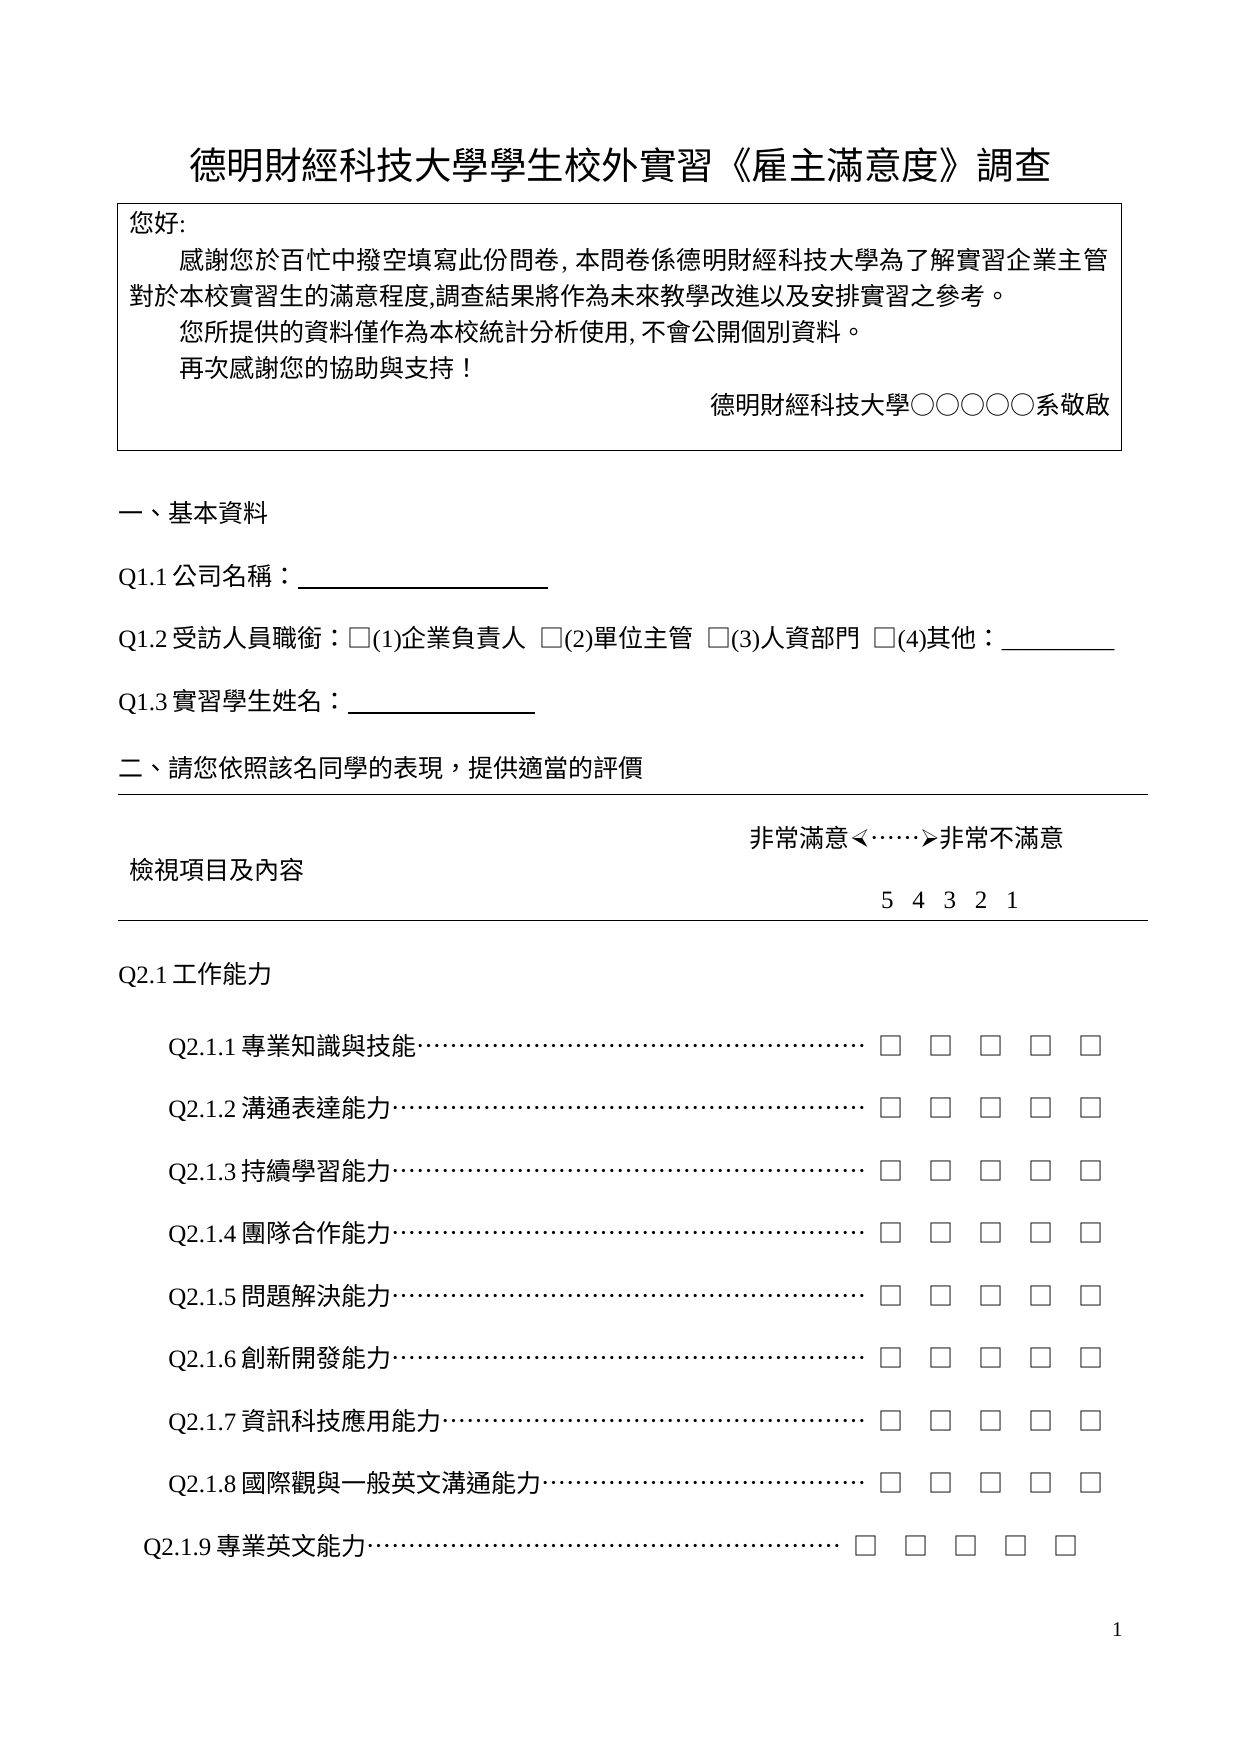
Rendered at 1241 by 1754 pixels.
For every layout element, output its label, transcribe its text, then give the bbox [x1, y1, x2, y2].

text Q1.2受訪人員職銜：□(1)企業負責人 □(2)單位主管 □(3)人資部門 □(4)其他：_________ [118, 595, 1122, 657]
table_header 非常滿意……非常不滿意 5 4 3 2 1 [676, 795, 1148, 920]
text 二、請您依照該名同學的表現，提供適當的評價 [118, 749, 1122, 785]
text Q2.1.7資訊科技應用能力…………………………………………… □ □ □ □ □ [118, 1378, 1122, 1440]
text 德明財經科技大學學生校外實習《雇主滿意度》調查 [118, 122, 1122, 184]
text Q1.1公司名稱： [118, 532, 1122, 595]
text Q2.1工作能力 [118, 931, 1122, 993]
text Q2.1.1專業知識與技能……………………………………………… □ □ □ □ □ [168, 1003, 1122, 1065]
text Q2.1.5問題解決能力………………………………………………… □ □ □ □ □ [118, 1253, 1122, 1315]
text Q1.3實習學生姓名： [118, 657, 1122, 720]
text 一、基本資料 [118, 470, 1122, 532]
text Q2.1.6創新開發能力………………………………………………… □ □ □ □ □ [118, 1315, 1122, 1378]
text Q2.1.4團隊合作能力………………………………………………… □ □ □ □ □ [118, 1190, 1122, 1253]
table_header 您好: 感謝您於百忙中撥空填寫此份問卷, 本問卷係德明財經科技大學為了解實習企業主管對於本校實習生的滿意程度,調查結果將作為未來教學改進以及安排實習之參考。 您所提供的資料僅作為本校統計分析使用, 不會公開個別資料。 再次感謝您的協助與支持！ 德明財經科技大學○○○○○系敬啟 [118, 204, 1121, 450]
table_header 檢視項目及內容 [118, 795, 676, 920]
text Q2.1.3持續學習能力………………………………………………… □ □ □ □ □ [118, 1128, 1122, 1190]
text Q2.1.2溝通表達能力………………………………………………… □ □ □ □ □ [118, 1065, 1122, 1128]
text Q2.1.9專業英文能力………………………………………………… □ □ □ □ □ [118, 1503, 1122, 1565]
text Q2.1.8國際觀與一般英文溝通能力………………………………… □ □ □ □ □ [118, 1440, 1122, 1503]
